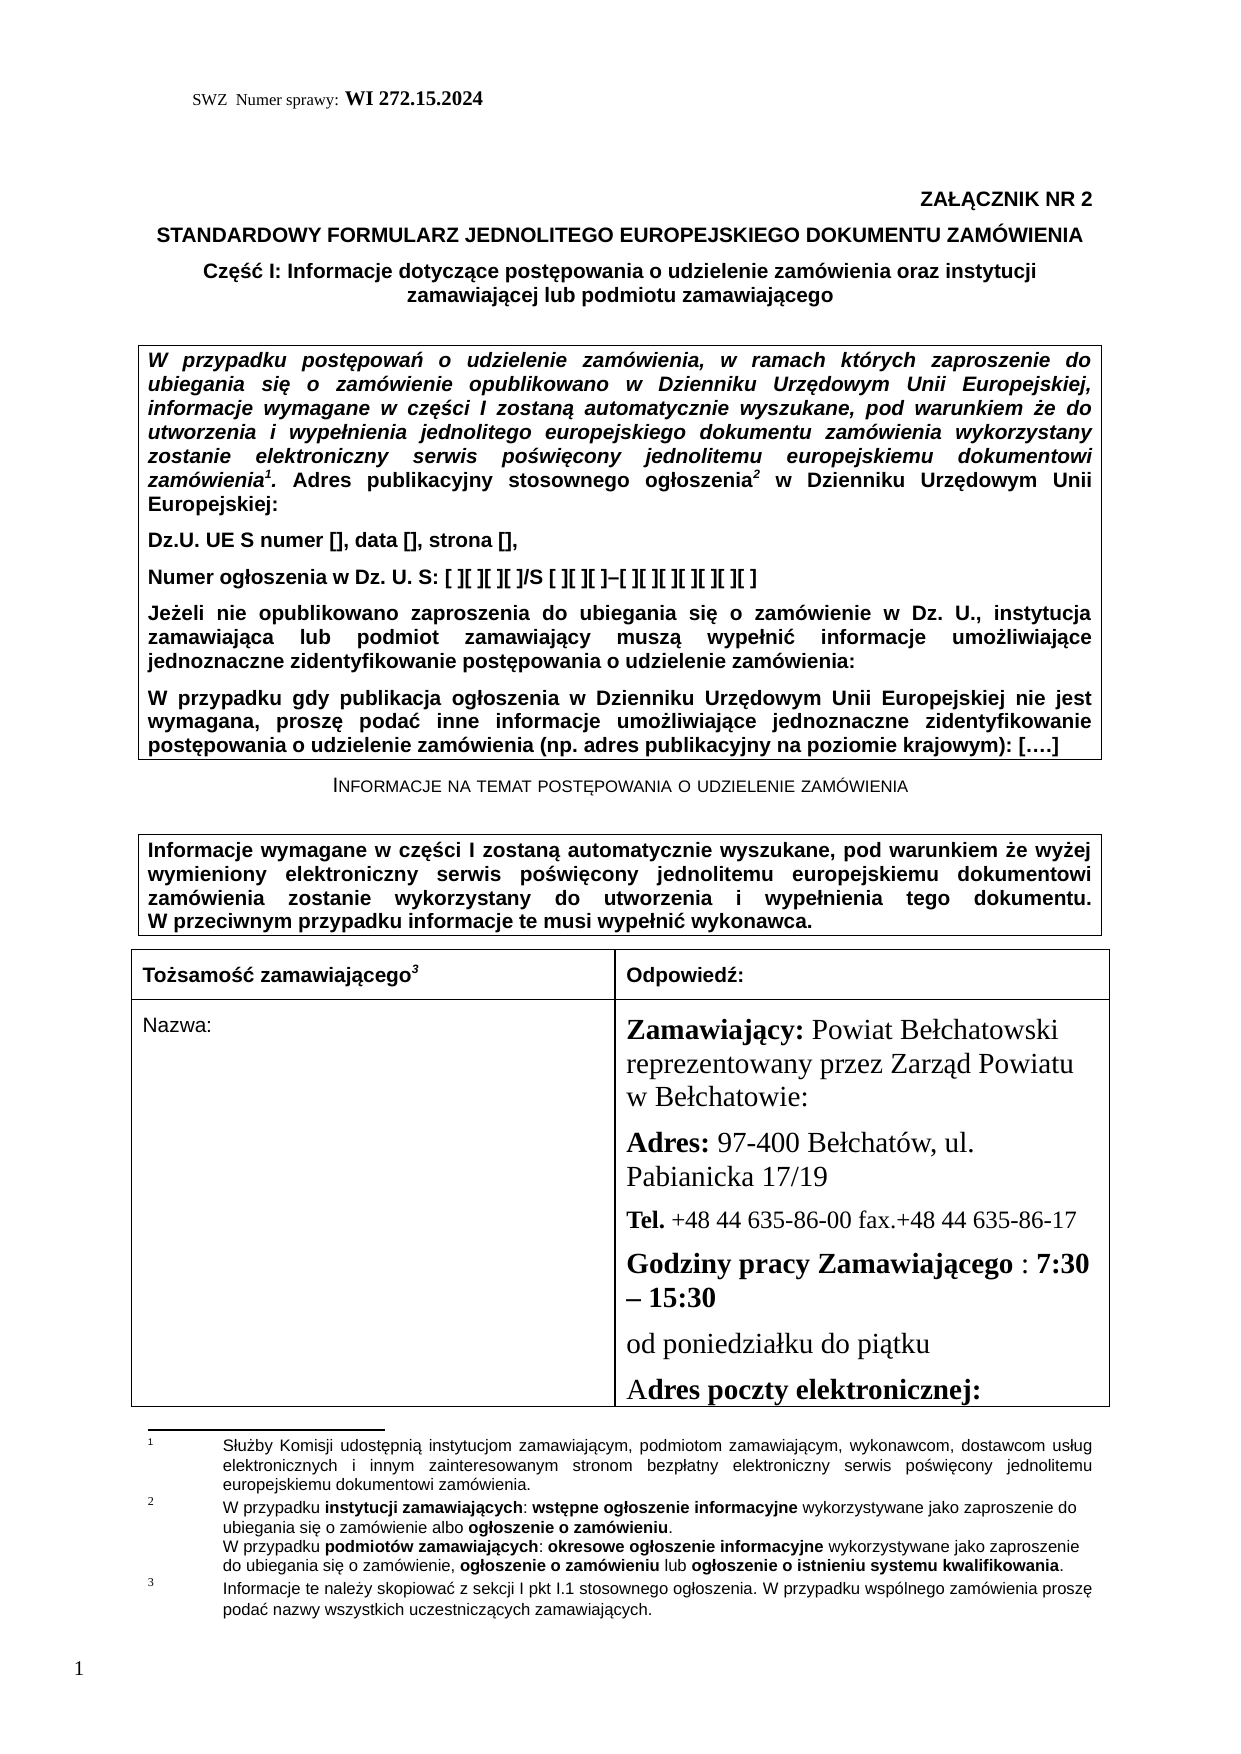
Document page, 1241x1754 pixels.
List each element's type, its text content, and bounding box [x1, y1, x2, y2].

table_cell Nazwa: [132, 1000, 614, 1406]
text W przypadku instytucji zamawiających: wstępne ogłoszenie informacyjne wykorzystywane jako zaproszenie do ubiegania się o zamówienie albo ogłoszenie o zamówieniu. W przypadku podmiotów zamawiających: okresowe ogłoszenie informacyjne wykorzystywane jako zaproszenie do ubiegania się o zamówienie, ogłoszenie o zamówieniu lub ogłoszenie o istnieniu systemu kwalifikowania. [148, 1494, 1093, 1575]
text W przypadku postępowań o udzielenie zamówienia, w ramach których zaproszenie do ubiegania się o zamówienie opublikowano w Dzienniku Urzędowym Unii Europejskiej, informacje wymagane w części I zostaną automatycznie wyszukane, pod warunkiem że do utworzenia i wypełnienia jednolitego europejskiego dokumentu zamówienia wykorzystany zostanie elektroniczny serwis poświęcony jednolitemu europejskiemu dokumentowi zamówienia. Adres publikacyjny stosownego ogłoszenia w Dzienniku Urzędowym Unii Europejskiej: [139, 346, 1101, 516]
text W przypadku gdy publikacja ogłoszenia w Dzienniku Urzędowym Unii Europejskiej nie jest wymagana, proszę podać inne informacje umożliwiające jednoznaczne zidentyfikowanie postępowania o udzielenie zamówienia (np. adres publikacyjny na poziomie krajowym): [….] [139, 682, 1101, 759]
table_header Odpowiedź: [616, 950, 1109, 999]
text Informacje wymagane w części I zostaną automatycznie wyszukane, pod warunkiem że wyżej wymieniony elektroniczny serwis poświęcony jednolitemu europejskiemu dokumentowi zamówienia zostanie wykorzystany do utworzenia i wypełnienia tego dokumentu. W przeciwnym przypadku informacje te musi wypełnić wykonawca. [139, 835, 1101, 935]
title Informacje na temat postępowania o udzielenie zamówienia [148, 773, 1093, 797]
text Załącznik nr 2 [148, 186, 1093, 210]
text Służby Komisji udostępnią instytucjom zamawiającym, podmiotom zamawiającym, wykonawcom, dostawcom usług elektronicznych i innym zainteresowanym stronom bezpłatny elektroniczny serwis poświęcony jednolitemu europejskiemu dokumentowi zamówienia. [148, 1436, 1093, 1494]
text Numer ogłoszenia w Dz. U. S: [ ][ ][ ][ ]/S [ ][ ][ ]–[ ][ ][ ][ ][ ][ ][ ] [139, 561, 1101, 588]
text Jeżeli nie opublikowano zaproszenia do ubiegania się o zamówienie w Dz. U., instytucja zamawiająca lub podmiot zamawiający muszą wypełnić informacje umożliwiające jednoznaczne zidentyfikowanie postępowania o udzielenie zamówienia: [139, 598, 1101, 673]
text Dz.U. UE S numer [], data [], strona [], [139, 525, 1101, 552]
text Standardowy formularz jednolitego europejskiego dokumentu zamówienia [148, 223, 1093, 247]
table_cell Zamawiający: Powiat Bełchatowski reprezentowany przez Zarząd Powiatu w Bełchatowie: Adres: 97-400 Bełchatów, ul. Pabianicka 17/19 Tel. +48 44 635-86-00 fax.+48 44 635-86-17 Godziny pracy Zamawiającego : 7:30 – 15:30 od poniedziałku do piątku Adres poczty elektronicznej: [616, 1000, 1109, 1406]
title Część I: Informacje dotyczące postępowania o udzielenie zamówienia oraz instytucji zamawiającej lub podmiotu zamawiającego [148, 259, 1093, 307]
table_header Tożsamość zamawiającego [132, 950, 614, 999]
